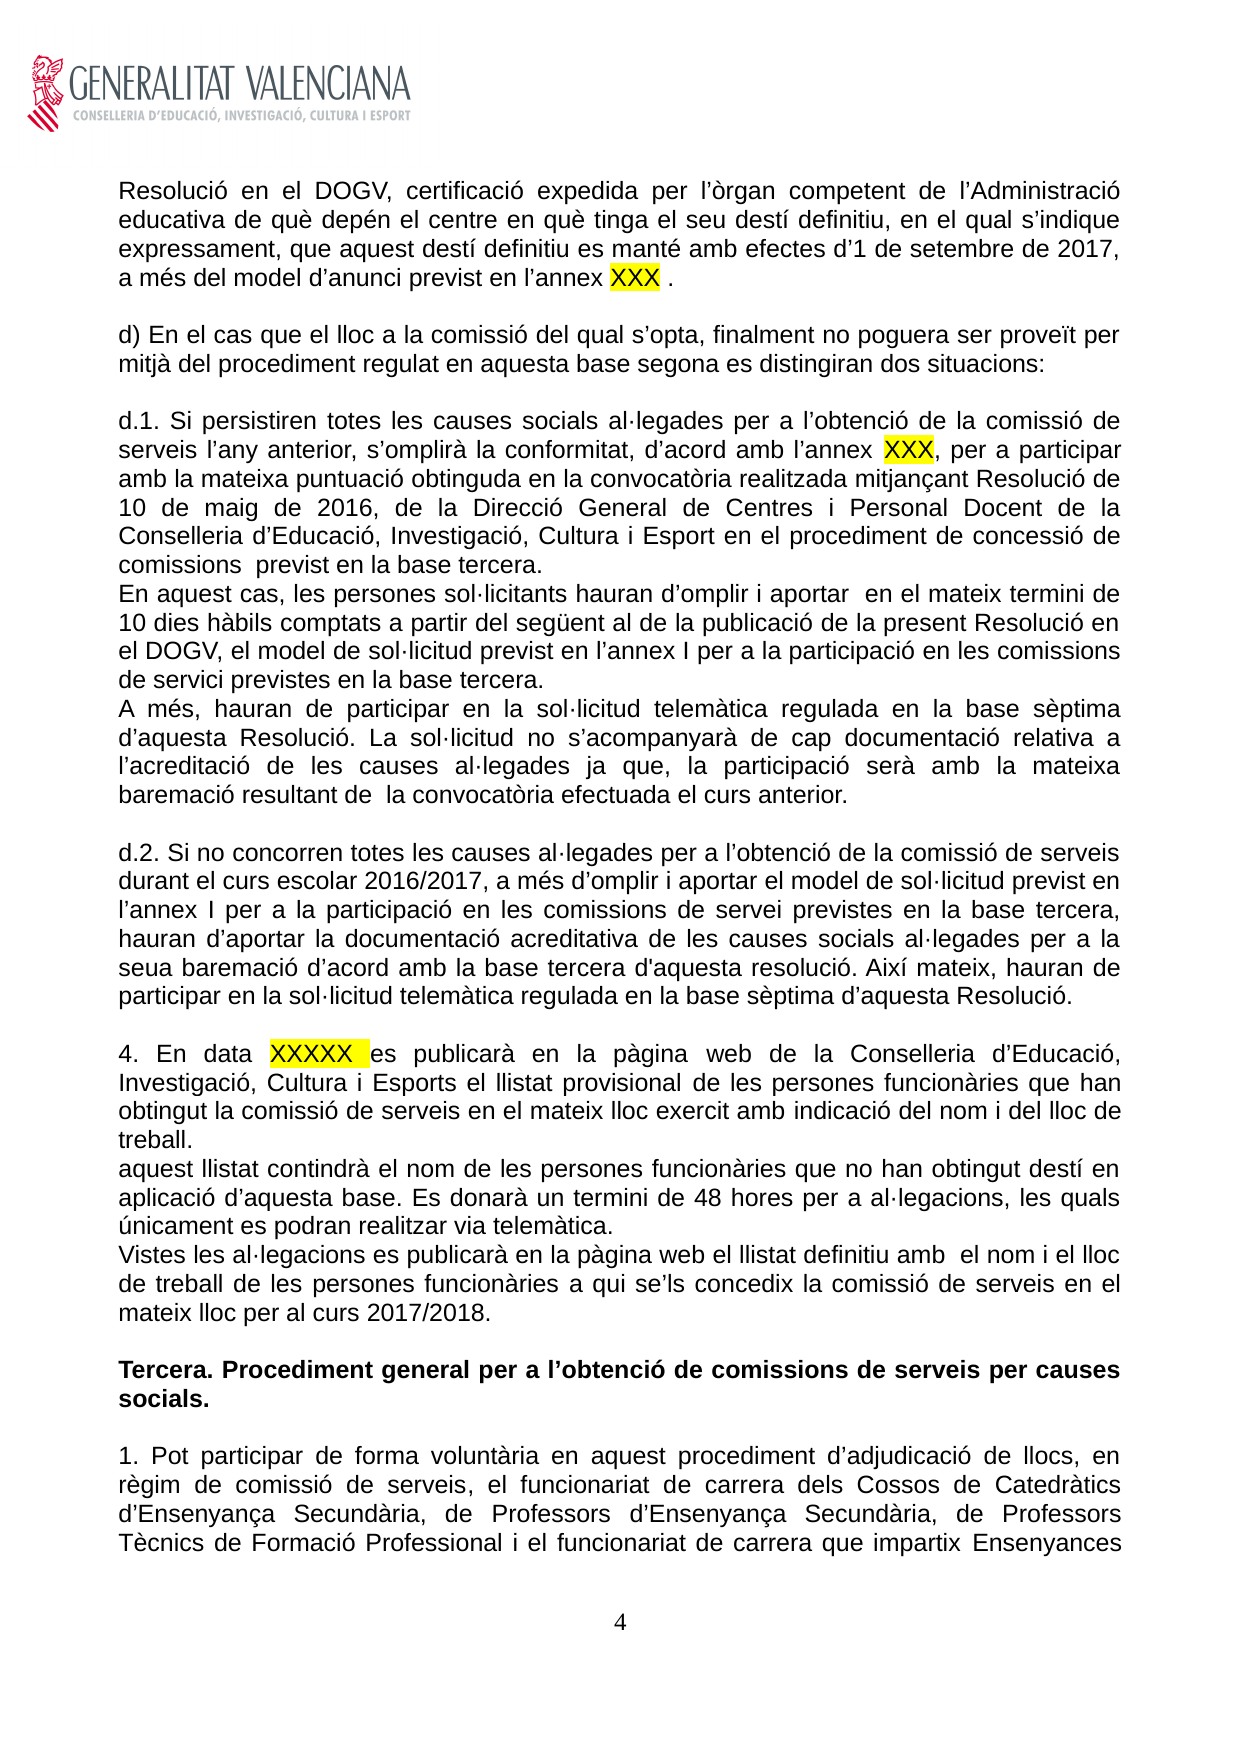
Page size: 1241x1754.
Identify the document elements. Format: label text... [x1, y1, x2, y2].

list d) En el cas que el lloc a la comissió del qual s’opta, finalment no poguera ser proveït per mitjà del procediment regulat en aquesta base segona es distingiran dos situacions: [118, 320, 1122, 378]
text Resolució en el DOGV, certificació expedida per l’òrgan competent de l’Administració educativa de què depén el centre en què tinga el seu destí definitiu, en el qual s’indique expressament, que aquest destí definitiu es manté amb efectes d’1 de setembre de 2017, a més del model d’anunci previst en l’annex XXX . [118, 176, 1122, 291]
picture [0, 19, 439, 167]
list A més, hauran de participar en la sol·licitud telemàtica regulada en la base sèptima d’aquesta Resolució. La sol·licitud no s’acompanyarà de cap documentació relativa a l’acreditació de les causes al·legades ja que, la participació serà amb la mateixa baremació resultant de la convocatòria efectuada el curs anterior. [118, 694, 1122, 809]
list 1. Pot participar de forma voluntària en aquest procediment d’adjudicació de llocs, en règim de comissió de serveis, el funcionariat de carrera dels Cossos de Catedràtics d’Ensenyança Secundària, de Professors d’Ensenyança Secundària, de Professors Tècnics de Formació Professional i el funcionariat de carrera que impartix Ensenyances [118, 1441, 1122, 1556]
list d.1. Si persistiren totes les causes socials al·legades per a l’obtenció de la comissió de serveis l’any anterior, s’omplirà la conformitat, d’acord amb l’annex XXX, per a participar amb la mateixa puntuació obtinguda en la convocatòria realitzada mitjançant Resolució de 10 de maig de 2016, de la Direcció General de Centres i Personal Docent de la Conselleria d’Educació, Investigació, Cultura i Esport en el procediment de concessió de comissions previst en la base tercera. [118, 406, 1122, 579]
list En aquest cas, les persones sol·licitants hauran d’omplir i aportar en el mateix termini de 10 dies hàbils comptats a partir del següent al de la publicació de la present Resolució en el DOGV, el model de sol·licitud previst en l’annex I per a la participació en les comissions de servici previstes en la base tercera. [118, 579, 1122, 694]
text Tercera. Procediment general per a l’obtenció de comissions de serveis per causes socials. [118, 1355, 1122, 1413]
list Vistes les al·legacions es publicarà en la pàgina web el llistat definitiu amb el nom i el lloc de treball de les persones funcionàries a qui se’ls concedix la comissió de serveis en el mateix lloc per al curs 2017/2018. [118, 1240, 1122, 1326]
list aquest llistat contindrà el nom de les persones funcionàries que no han obtingut destí en aplicació d’aquesta base. Es donarà un termini de 48 hores per a al·legacions, les quals únicament es podran realitzar via telemàtica. [118, 1154, 1122, 1240]
list 4. En data XXXXX es publicarà en la pàgina web de la Conselleria d’Educació, Investigació, Cultura i Esports el llistat provisional de les persones funcionàries que han obtingut la comissió de serveis en el mateix lloc exercit amb indicació del nom i del lloc de treball. [118, 1039, 1122, 1154]
list d.2. Si no concorren totes les causes al·legades per a l’obtenció de la comissió de serveis durant el curs escolar 2016/2017, a més d’omplir i aportar el model de sol·licitud previst en l’annex I per a la participació en les comissions de servei previstes en la base tercera, hauran d’aportar la documentació acreditativa de les causes socials al·legades per a la seua baremació d’acord amb la base tercera d'aquesta resolució. Així mateix, hauran de participar en la sol·licitud telemàtica regulada en la base sèptima d’aquesta Resolució. [118, 838, 1122, 1010]
